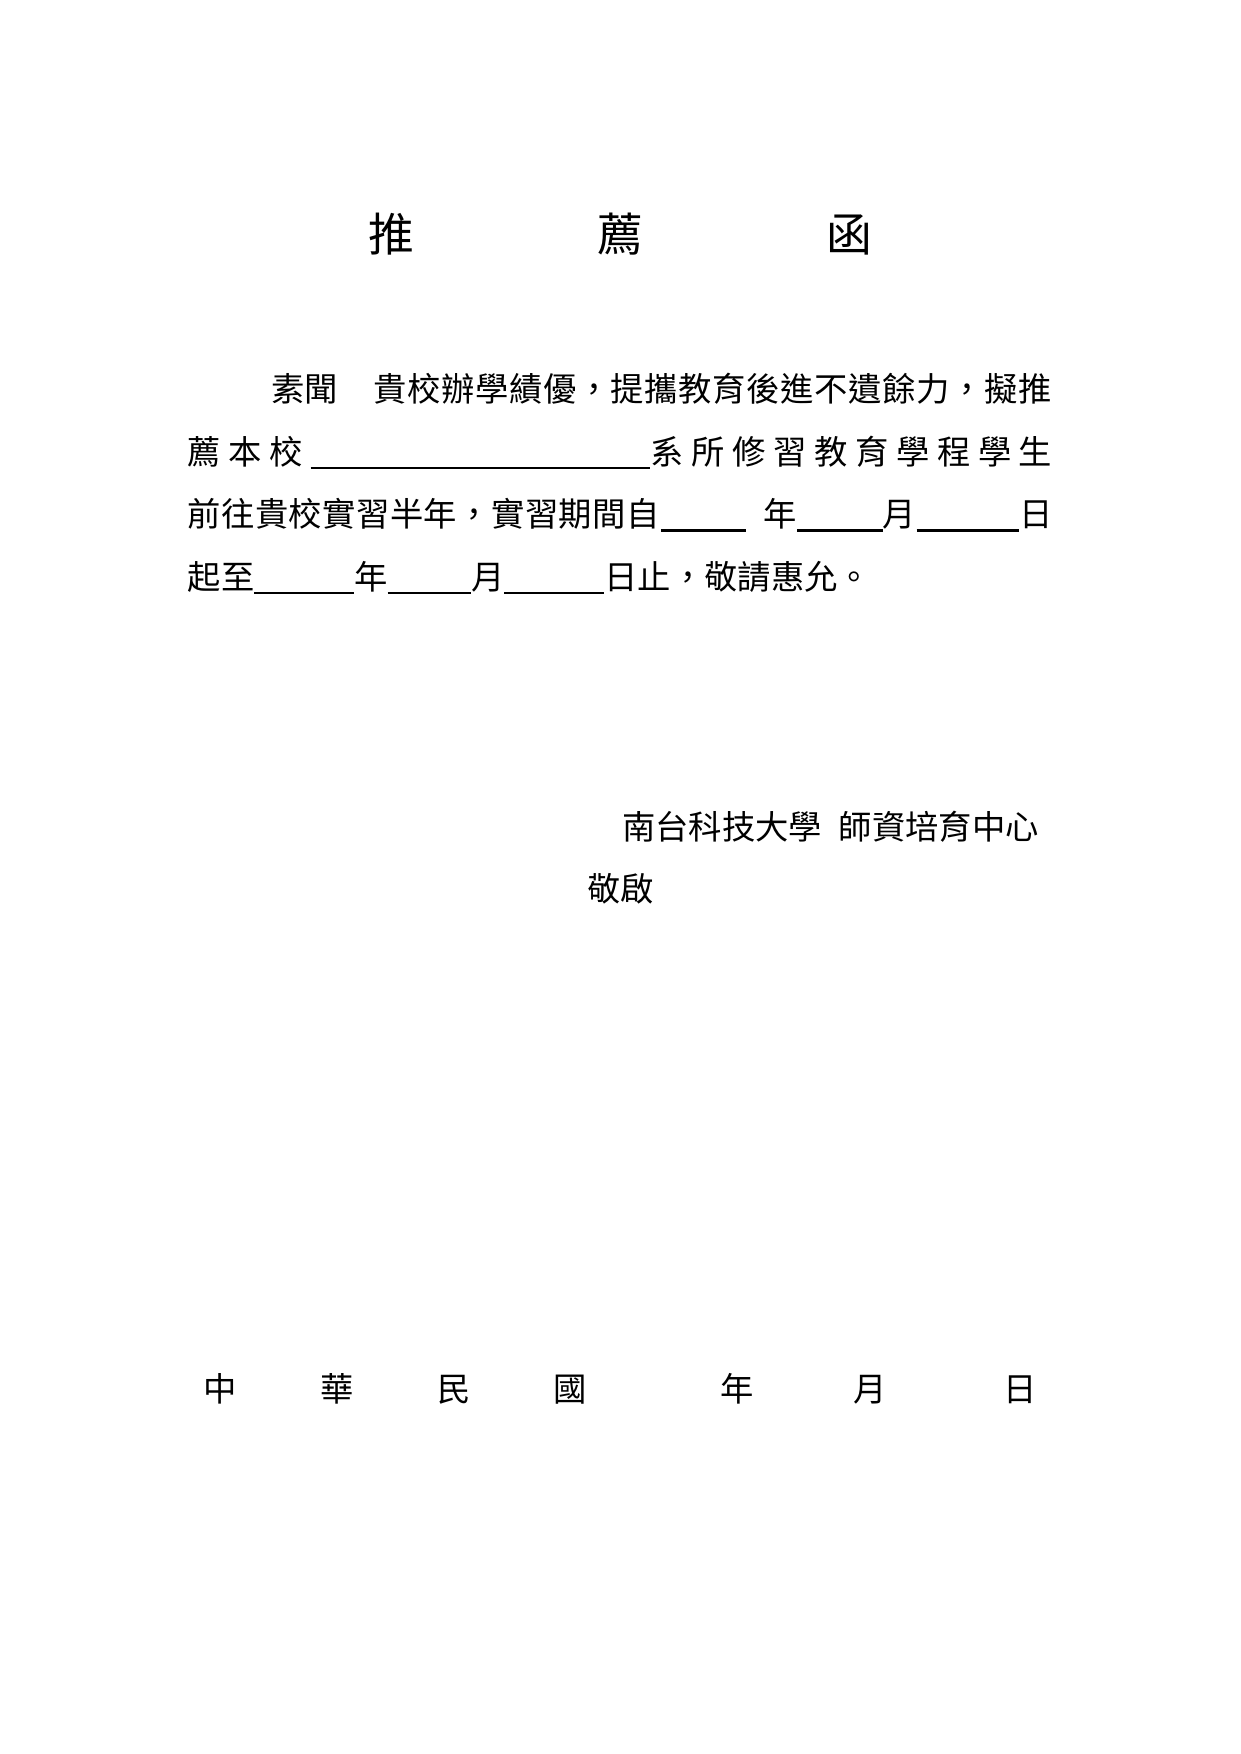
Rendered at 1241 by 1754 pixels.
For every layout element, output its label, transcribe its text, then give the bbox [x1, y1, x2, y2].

text 南台科技大學 師資培育中心 敬啟 [187, 783, 1053, 908]
text 素聞 貴校辦學績優，提攜教育後進不遺餘力，擬推薦本校 系所修習教育學程學生 前往貴校實習半年，實習期間自 年 月 日起至 年 月 日止，敬請惠允。 [187, 346, 1053, 596]
text 中 華 民 國 年 月 日 [187, 1346, 1053, 1408]
text 推 薦 函 [187, 158, 1053, 283]
